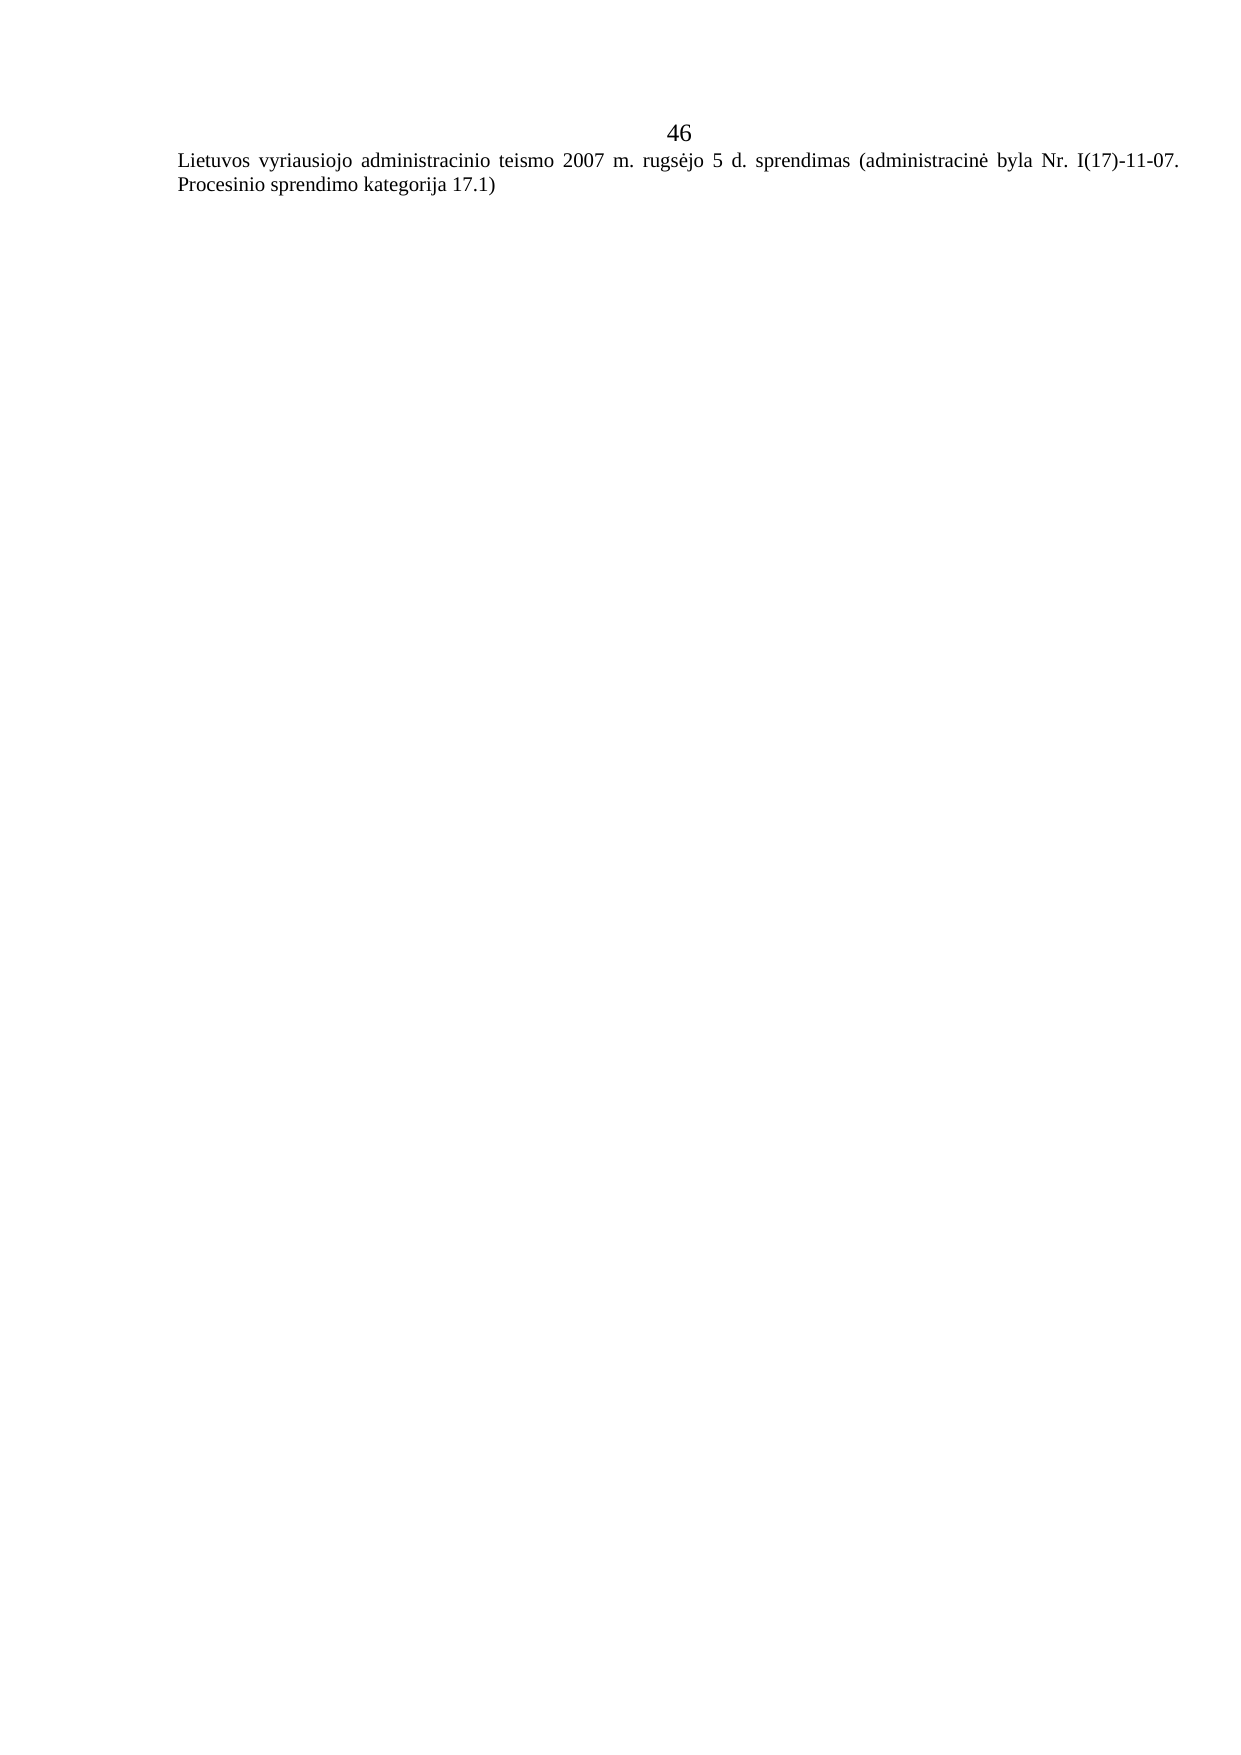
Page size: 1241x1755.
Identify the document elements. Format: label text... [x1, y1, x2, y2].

text Lietuvos vyriausiojo administracinio teismo 2007 m. rugsėjo 5 d. sprendimas (administracinė byla Nr. I(17)-11-07. Procesinio sprendimo kategorija 17.1) [177, 148, 1181, 196]
